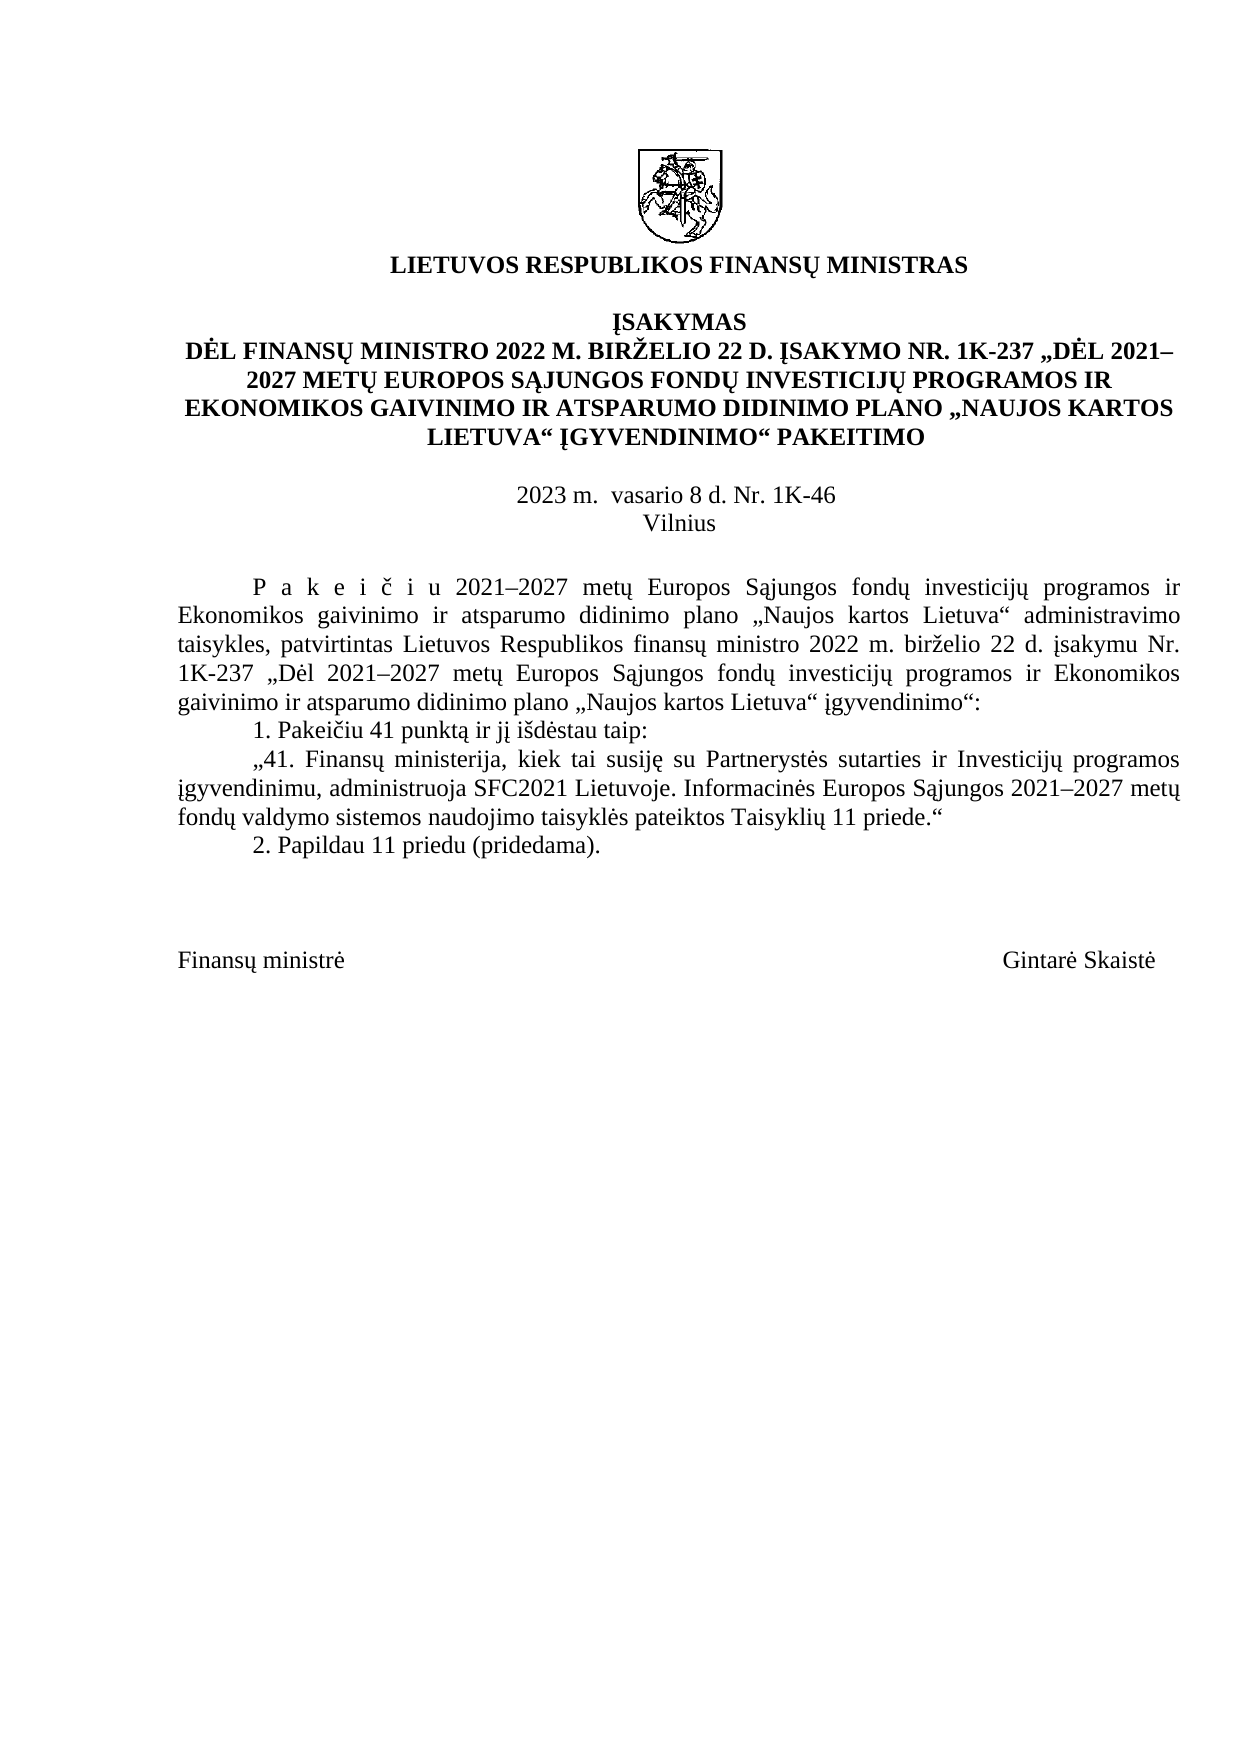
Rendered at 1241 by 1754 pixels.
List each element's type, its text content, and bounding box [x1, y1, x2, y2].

text LIETUVOS RESPUBLIKOS FINANSŲ MINISTRAS [177, 250, 1181, 278]
text P a k e i č i u 2021–2027 metų Europos Sąjungos fondų investicijų programos ir Ekonomikos gaivinimo ir atsparumo didinimo plano „Naujos kartos Lietuva“ administravimo taisykles, patvirtintas Lietuvos Respublikos finansų ministro 2022 m. birželio 22 d. įsakymu Nr. 1K-237 „Dėl 2021–2027 metų Europos Sąjungos fondų investicijų programos ir Ekonomikos gaivinimo ir atsparumo didinimo plano „Naujos kartos Lietuva“ įgyvendinimo“: [177, 572, 1181, 715]
text 2. Papildau 11 priedu (pridedama). [177, 830, 1181, 859]
text DĖL FINANSŲ MINISTRO 2022 M. BIRŽELIO 22 D. ĮSAKYMO NR. 1K-237 „DĖL 2021–2027 METŲ EUROPOS SĄJUNGOS FONDŲ INVESTICIJŲ PROGRAMOS IR EKONOMIKOS GAIVINIMO IR ATSPARUMO DIDINIMO PLANO „NAUJOS KARTOS LIETUVA“ ĮGYVENDINIMO“ PAKEITIMO [177, 336, 1181, 451]
text Finansų ministrė Gintarė Skaistė [177, 945, 1181, 974]
text ĮSAKYMAS [177, 307, 1181, 336]
text „41. Finansų ministerija, kiek tai susiję su Partnerystės sutarties ir Investicijų programos įgyvendinimu, administruoja SFC2021 Lietuvoje. Informacinės Europos Sąjungos 2021–2027 metų fondų valdymo sistemos naudojimo taisyklės pateiktos Taisyklių 11 priede.“ [177, 744, 1181, 830]
text 2023 m. vasario 8 d. Nr. 1K-46 [177, 480, 1181, 508]
text 1. Pakeičiu 41 punktą ir jį išdėstau taip: [177, 715, 1181, 744]
text Vilnius [177, 508, 1181, 537]
